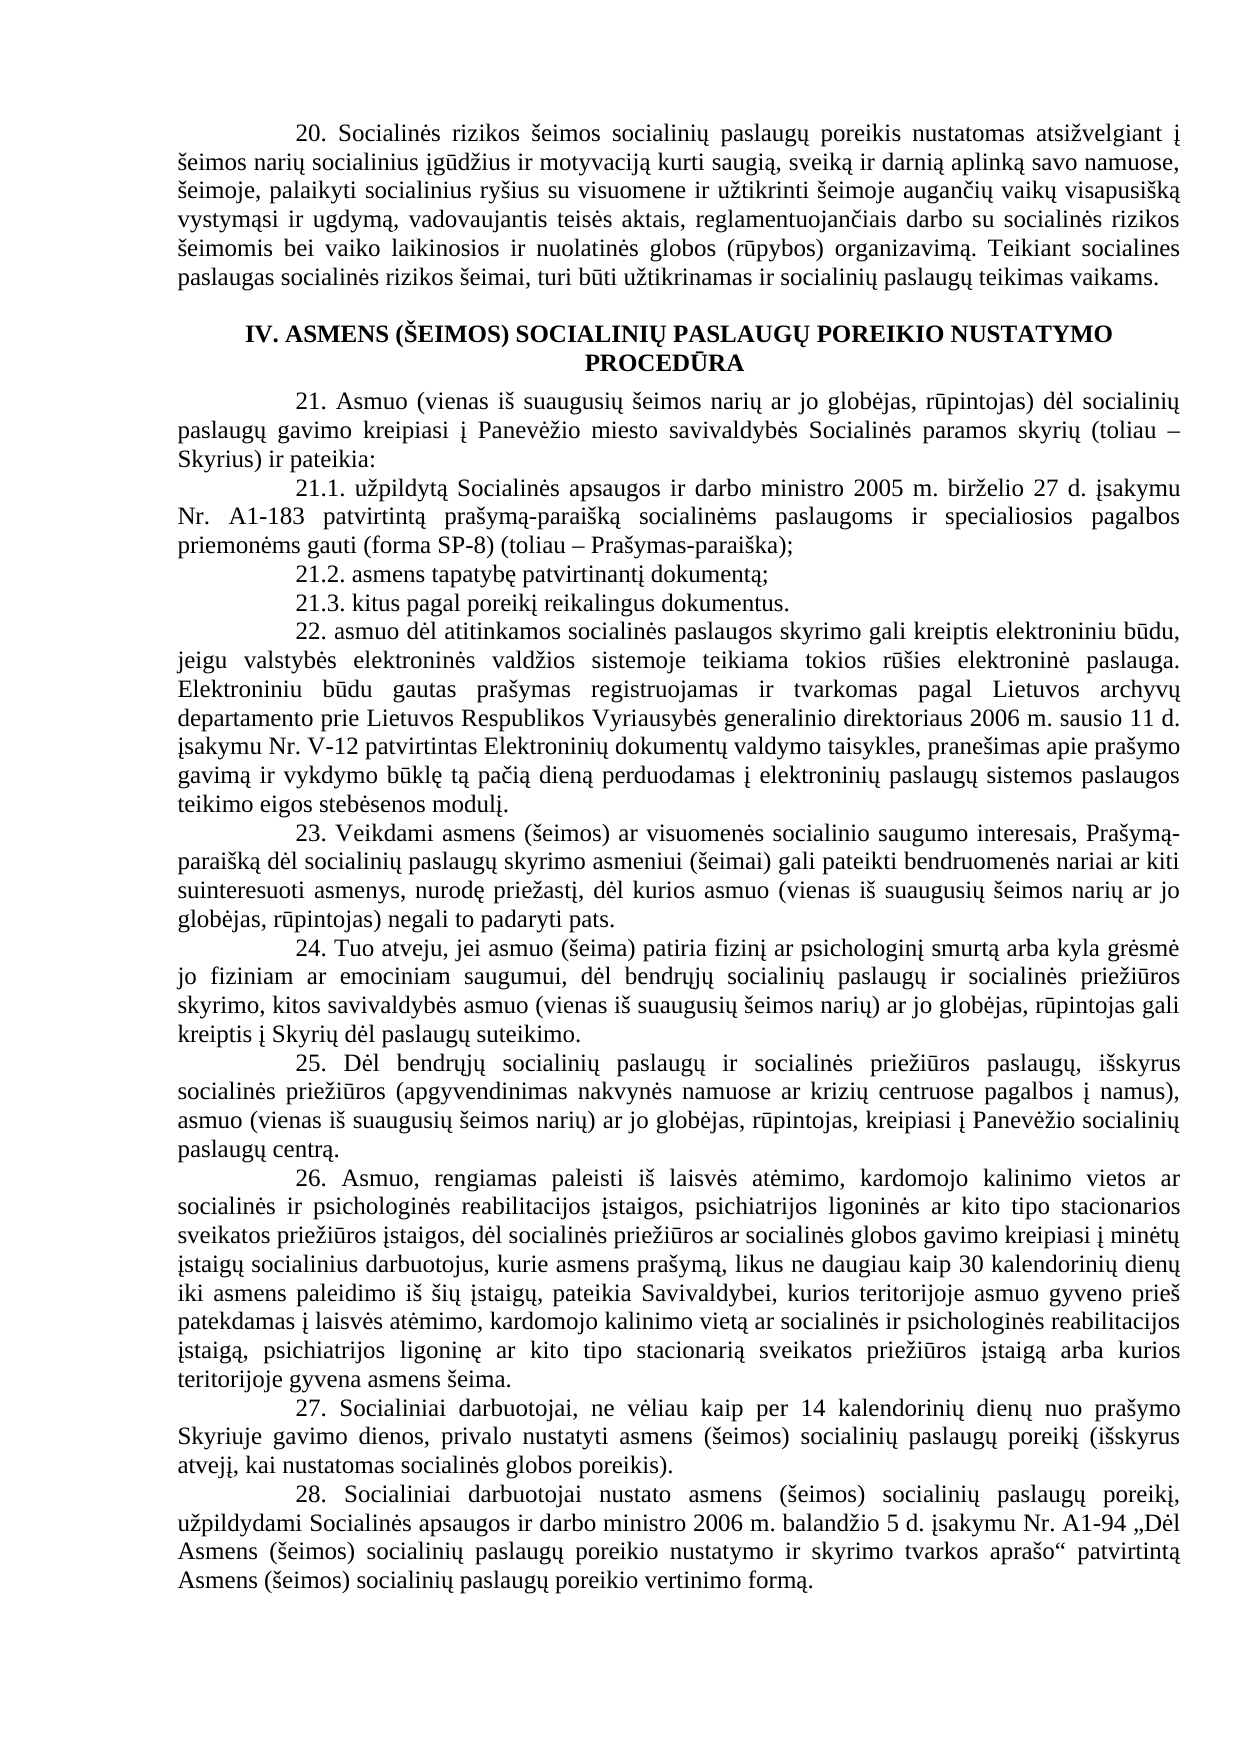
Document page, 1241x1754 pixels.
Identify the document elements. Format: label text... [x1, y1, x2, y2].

text 21.1. užpildytą Socialinės apsaugos ir darbo ministro 2005 m. birželio 27 d. įsakymu Nr. A1-183 patvirtintą prašymą-paraišką socialinėms paslaugoms ir specialiosios pagalbos priemonėms gauti (forma SP-8) (toliau – Prašymas-paraiška); [177, 473, 1181, 559]
text 22. asmuo dėl atitinkamos socialinės paslaugos skyrimo gali kreiptis elektroniniu būdu, jeigu valstybės elektroninės valdžios sistemoje teikiama tokios rūšies elektroninė paslauga. Elektroniniu būdu gautas prašymas registruojamas ir tvarkomas pagal Lietuvos archyvų departamento prie Lietuvos Respublikos Vyriausybės generalinio direktoriaus 2006 m. sausio 11 d. įsakymu Nr. V-12 patvirtintas Elektroninių dokumentų valdymo taisykles, pranešimas apie prašymo gavimą ir vykdymo būklę tą pačią dieną perduodamas į elektroninių paslaugų sistemos paslaugos teikimo eigos stebėsenos modulį. [177, 616, 1181, 818]
text 23. Veikdami asmens (šeimos) ar visuomenės socialinio saugumo interesais, Prašymą-paraišką dėl socialinių paslaugų skyrimo asmeniui (šeimai) gali pateikti bendruomenės nariai ar kiti suinteresuoti asmenys, nurodę priežastį, dėl kurios asmuo (vienas iš suaugusių šeimos narių ar jo globėjas, rūpintojas) negali to padaryti pats. [177, 818, 1181, 933]
text 26. Asmuo, rengiamas paleisti iš laisvės atėmimo, kardomojo kalinimo vietos ar socialinės ir psichologinės reabilitacijos įstaigos, psichiatrijos ligoninės ar kito tipo stacionarios sveikatos priežiūros įstaigos, dėl socialinės priežiūros ar socialinės globos gavimo kreipiasi į minėtų įstaigų socialinius darbuotojus, kurie asmens prašymą, likus ne daugiau kaip 30 kalendorinių dienų iki asmens paleidimo iš šių įstaigų, pateikia Savivaldybei, kurios teritorijoje asmuo gyveno prieš patekdamas į laisvės atėmimo, kardomojo kalinimo vietą ar socialinės ir psichologinės reabilitacijos įstaigą, psichiatrijos ligoninę ar kito tipo stacionarią sveikatos priežiūros įstaigą arba kurios teritorijoje gyvena asmens šeima. [177, 1163, 1181, 1393]
text 24. Tuo atveju, jei asmuo (šeima) patiria fizinį ar psichologinį smurtą arba kyla grėsmė jo fiziniam ar emociniam saugumui, dėl bendrųjų socialinių paslaugų ir socialinės priežiūros skyrimo, kitos savivaldybės asmuo (vienas iš suaugusių šeimos narių) ar jo globėjas, rūpintojas gali kreiptis į Skyrių dėl paslaugų suteikimo. [177, 933, 1181, 1048]
text 25. Dėl bendrųjų socialinių paslaugų ir socialinės priežiūros paslaugų, išskyrus socialinės priežiūros (apgyvendinimas nakvynės namuose ar krizių centruose pagalbos į namus), asmuo (vienas iš suaugusių šeimos narių) ar jo globėjas, rūpintojas, kreipiasi į Panevėžio socialinių paslaugų centrą. [177, 1048, 1181, 1163]
text 21. Asmuo (vienas iš suaugusių šeimos narių ar jo globėjas, rūpintojas) dėl socialinių paslaugų gavimo kreipiasi į Panevėžio miesto savivaldybės Socialinės paramos skyrių (toliau –Skyrius) ir pateikia: [177, 386, 1181, 473]
text IV. ASMENS (ŠEIMOS) SOCIALINIŲ PASLAUGŲ POREIKIO NUSTATYMO PROCEDŪRA [148, 319, 1181, 377]
text 21.3. kitus pagal poreikį reikalingus dokumentus. [177, 588, 1181, 616]
text 21.2. asmens tapatybę patvirtinantį dokumentą; [177, 559, 1181, 588]
text 27. Socialiniai darbuotojai, ne vėliau kaip per 14 kalendorinių dienų nuo prašymo Skyriuje gavimo dienos, privalo nustatyti asmens (šeimos) socialinių paslaugų poreikį (išskyrus atvejį, kai nustatomas socialinės globos poreikis). [177, 1393, 1181, 1479]
text 28. Socialiniai darbuotojai nustato asmens (šeimos) socialinių paslaugų poreikį, užpildydami Socialinės apsaugos ir darbo ministro 2006 m. balandžio 5 d. įsakymu Nr. A1-94 „Dėl Asmens (šeimos) socialinių paslaugų poreikio nustatymo ir skyrimo tvarkos aprašo“ patvirtintą Asmens (šeimos) socialinių paslaugų poreikio vertinimo formą. [177, 1479, 1181, 1594]
text 20. Socialinės rizikos šeimos socialinių paslaugų poreikis nustatomas atsižvelgiant į šeimos narių socialinius įgūdžius ir motyvaciją kurti saugią, sveiką ir darnią aplinką savo namuose, šeimoje, palaikyti socialinius ryšius su visuomene ir užtikrinti šeimoje augančių vaikų visapusišką vystymąsi ir ugdymą, vadovaujantis teisės aktais, reglamentuojančiais darbo su socialinės rizikos šeimomis bei vaiko laikinosios ir nuolatinės globos (rūpybos) organizavimą. Teikiant socialines paslaugas socialinės rizikos šeimai, turi būti užtikrinamas ir socialinių paslaugų teikimas vaikams. [177, 118, 1181, 291]
